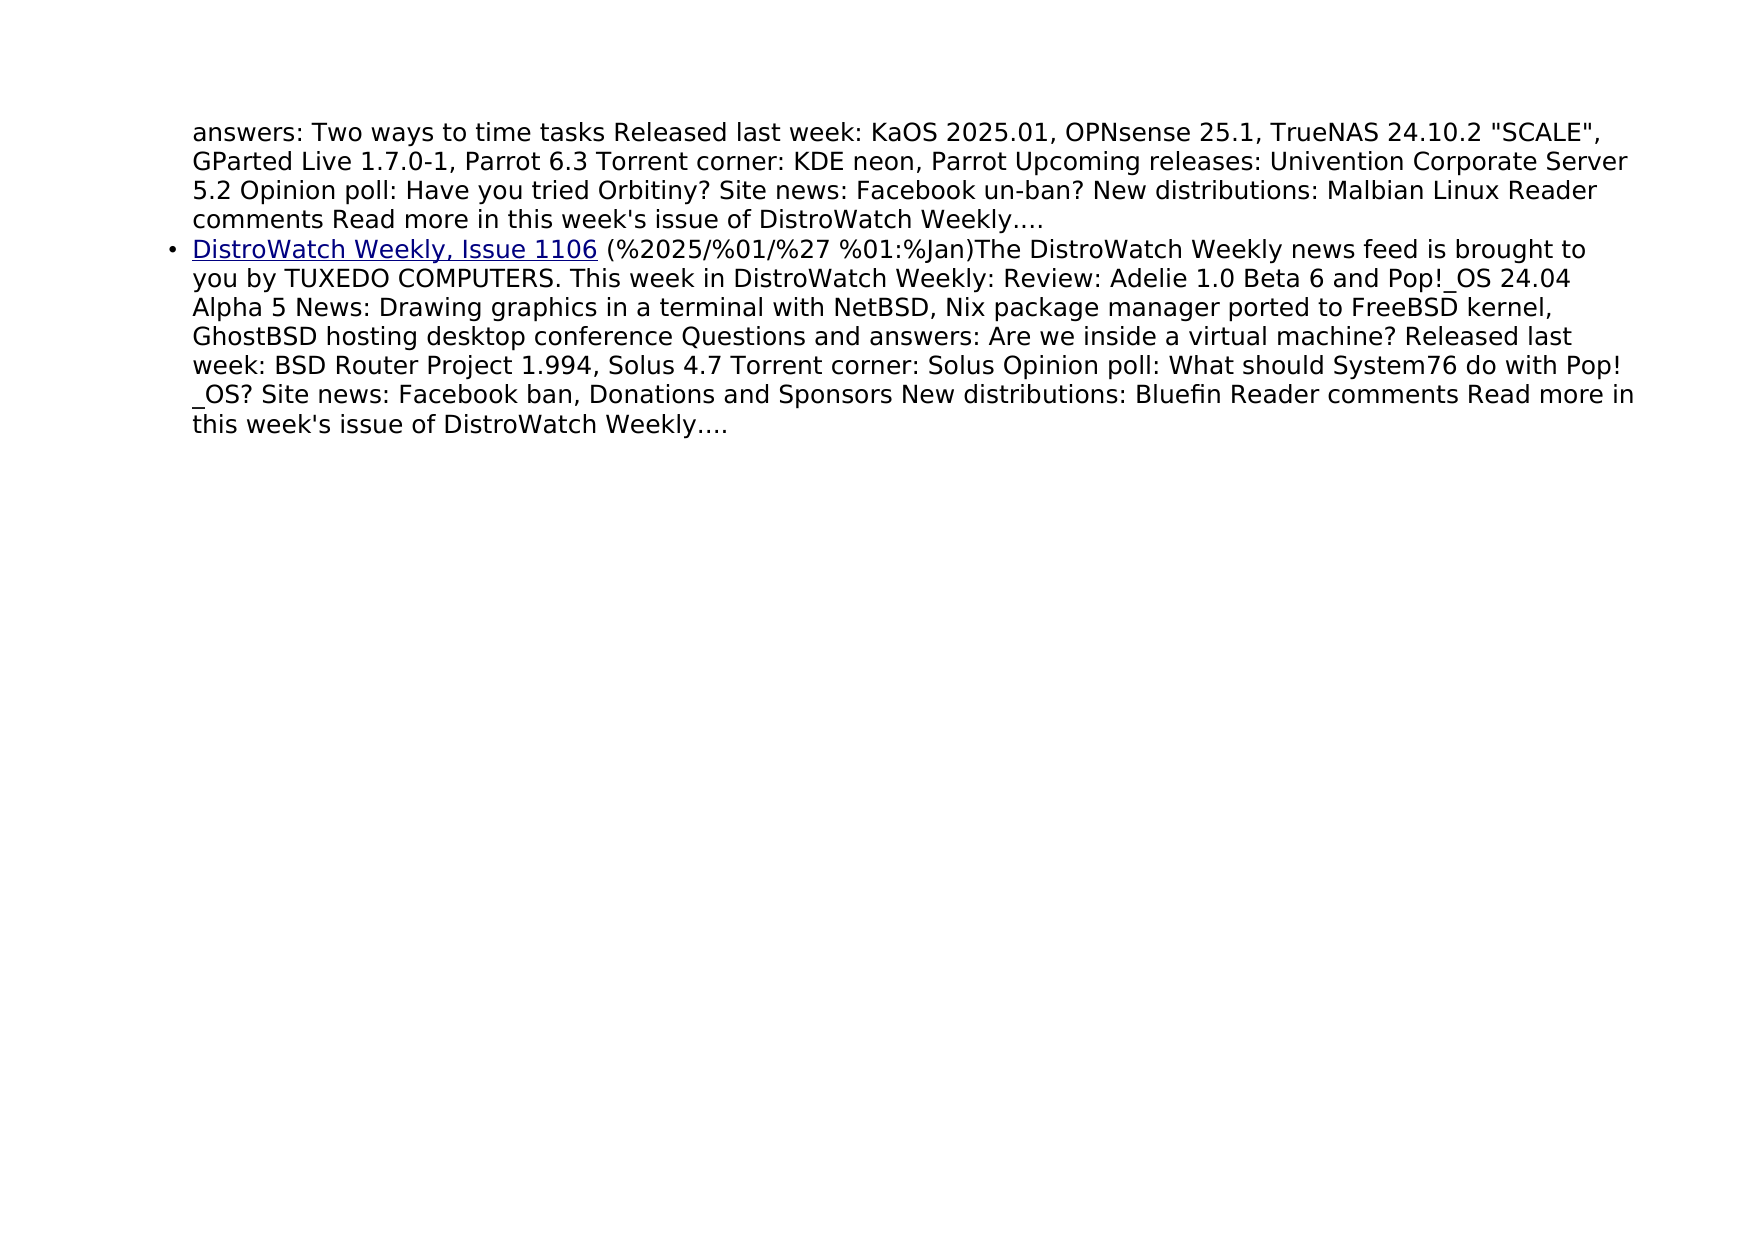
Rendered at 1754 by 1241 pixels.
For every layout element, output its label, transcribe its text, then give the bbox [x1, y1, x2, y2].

list DistroWatch Weekly, Issue 1106 (%2025/%01/%27 %01:%Jan)The DistroWatch Weekly news feed is brought to you by TUXEDO COMPUTERS. This week in DistroWatch Weekly: Review: Adelie 1.0 Beta 6 and Pop!_OS 24.04 Alpha 5 News: Drawing graphics in a terminal with NetBSD, Nix package manager ported to FreeBSD kernel, GhostBSD hosting desktop conference Questions and answers: Are we inside a virtual machine? Released last week: BSD Router Project 1.994, Solus 4.7 Torrent corner: Solus Opinion poll: What should System76 do with Pop!_OS? Site news: Facebook ban, Donations and Sponsors New distributions: Bluefin Reader comments Read more in this week's issue of DistroWatch Weekly.... [177, 235, 1636, 439]
list answers: Two ways to time tasks Released last week: KaOS 2025.01, OPNsense 25.1, TrueNAS 24.10.2 "SCALE", GParted Live 1.7.0-1, Parrot 6.3 Torrent corner: KDE neon, Parrot Upcoming releases: Univention Corporate Server 5.2 Opinion poll: Have you tried Orbitiny? Site news: Facebook un-ban? New distributions: Malbian Linux Reader comments Read more in this week's issue of DistroWatch Weekly.... [177, 118, 1636, 235]
